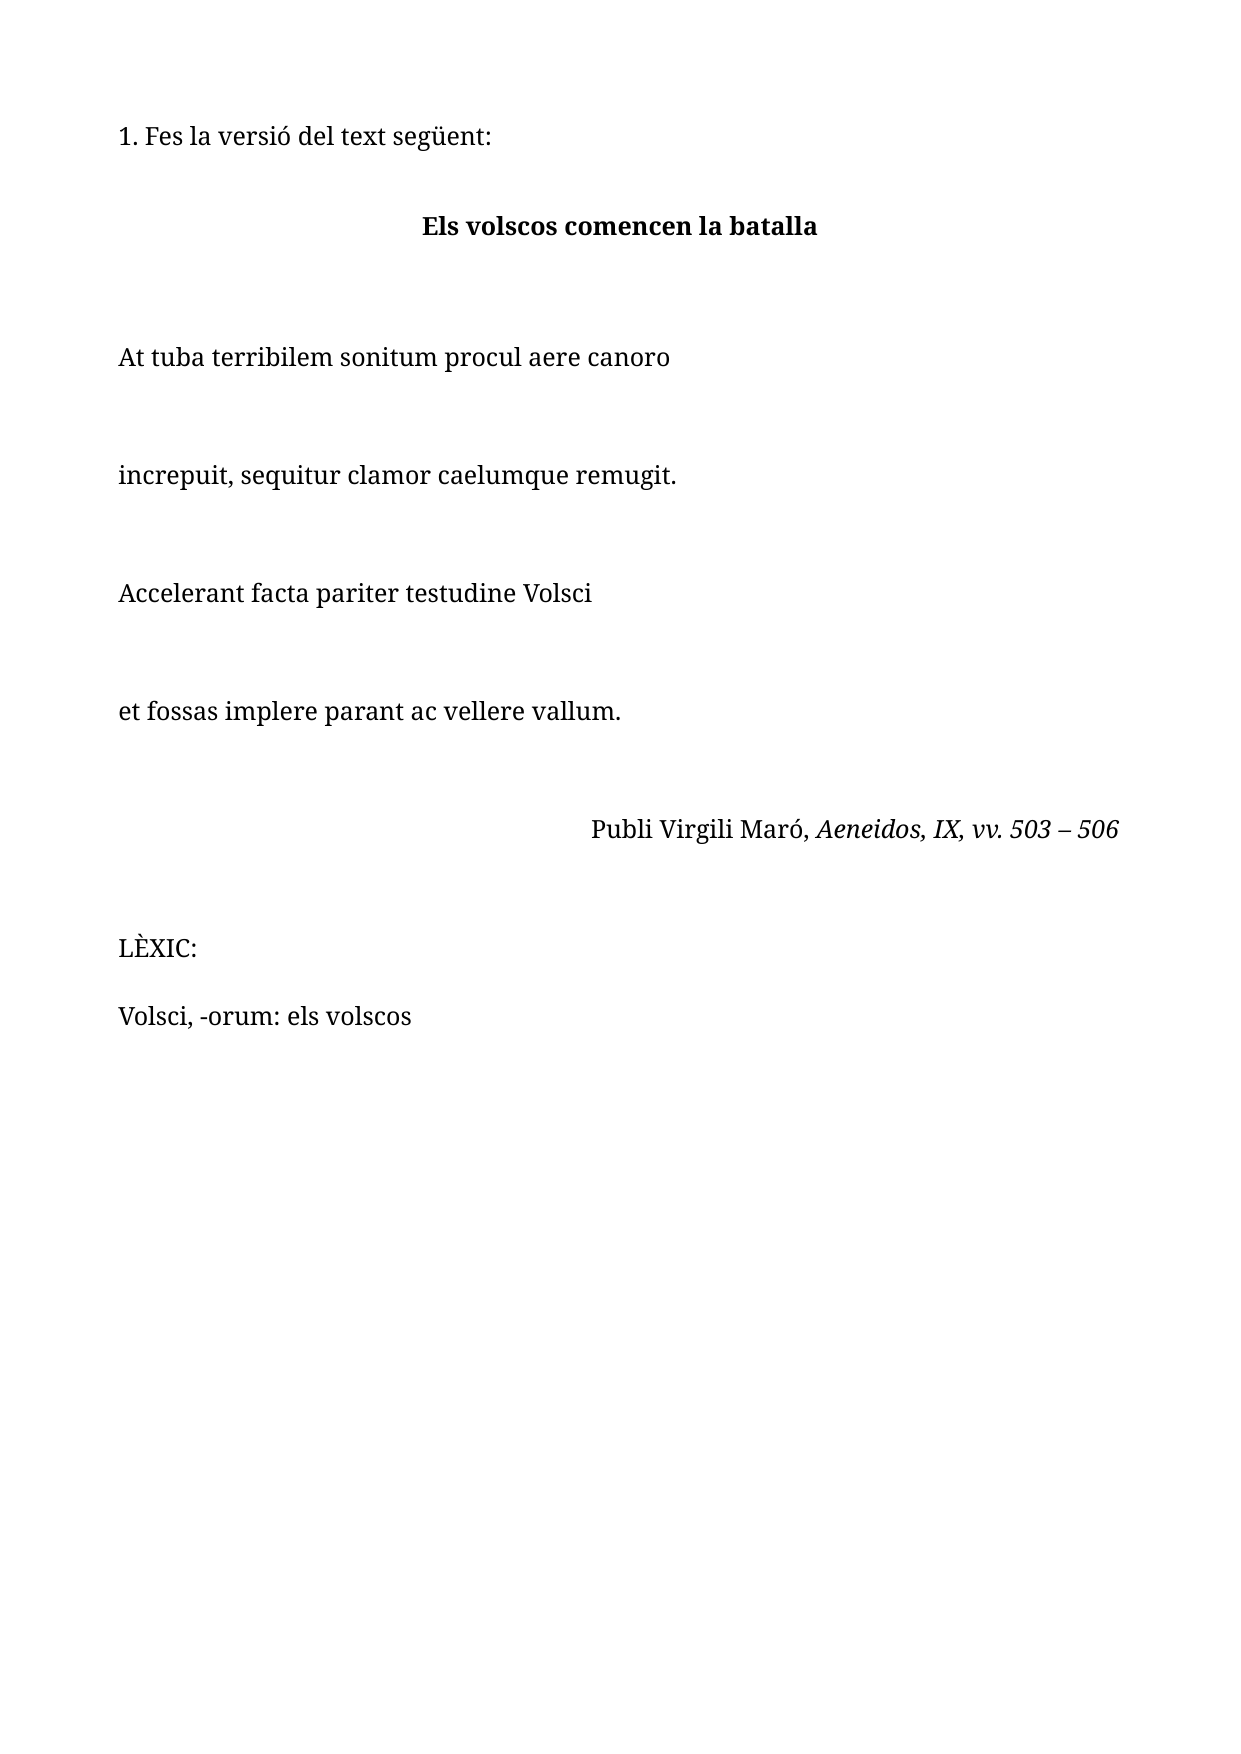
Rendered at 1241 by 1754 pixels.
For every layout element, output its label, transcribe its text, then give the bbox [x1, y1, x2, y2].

text Volsci, -orum: els volscos [118, 998, 1122, 1032]
text Accelerant facta pariter testudine Volsci [118, 508, 1122, 626]
text At tuba terribilem sonitum procul aere canoro [118, 272, 1122, 390]
text LÈXIC: [118, 930, 1122, 964]
text Publi Virgili Maró, Aeneidos, IX, vv. 503 – 506 [118, 744, 1122, 862]
text Els volscos comencen la batalla [118, 209, 1122, 243]
text et fossas implere parant ac vellere vallum. [118, 626, 1122, 744]
text 1. Fes la versió del text següent: [118, 118, 1122, 152]
text increpuit, sequitur clamor caelumque remugit. [118, 390, 1122, 508]
